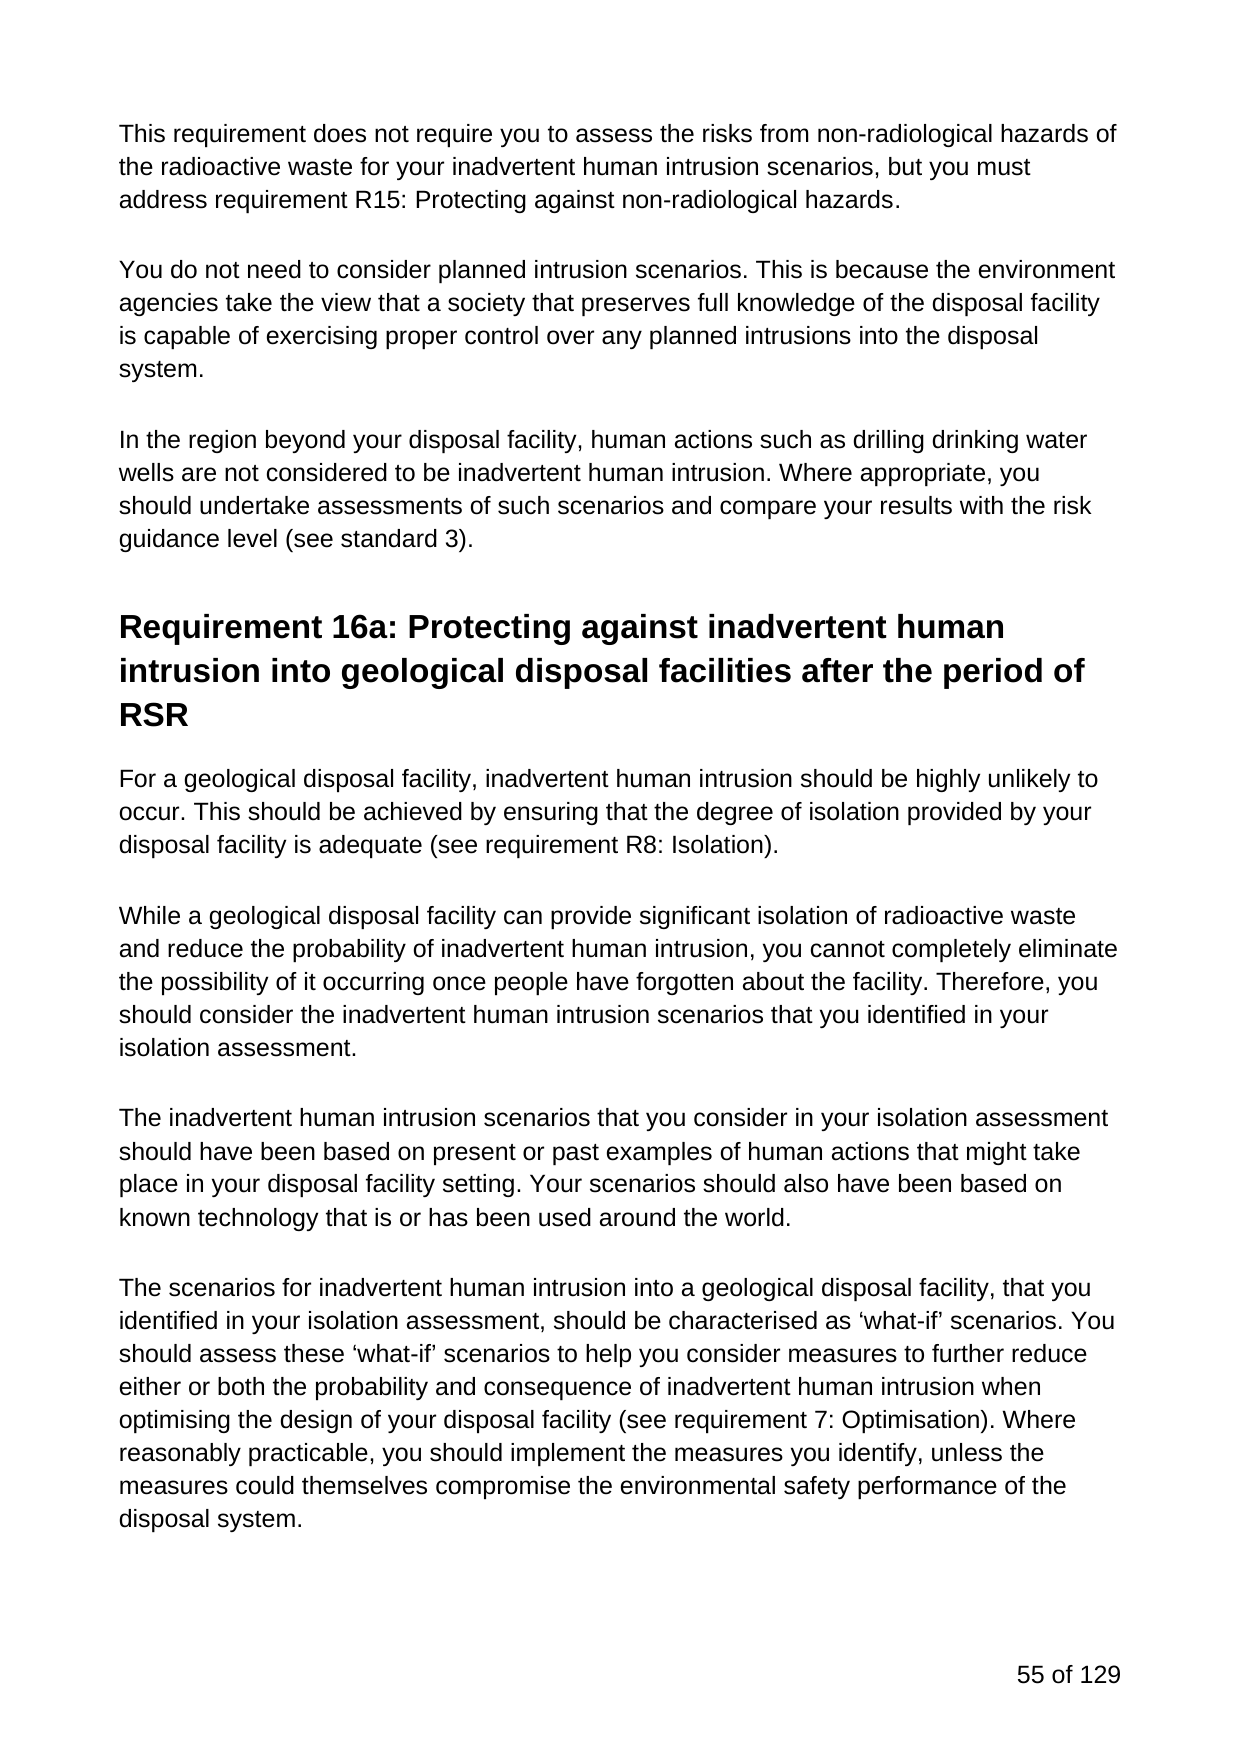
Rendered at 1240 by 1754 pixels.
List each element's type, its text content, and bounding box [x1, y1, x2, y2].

subtitle Requirement 16a: Protecting against inadvertent human intrusion into geological disposal facilities after the period of RSR [118, 607, 1121, 733]
text This requirement does not require you to assess the risks from non-radiological hazards of the radioactive waste for your inadvertent human intrusion scenarios, but you must address requirement R15: Protecting against non-radiological hazards. [118, 118, 1121, 213]
text You do not need to consider planned intrusion scenarios. This is because the environment agencies take the view that a society that preserves full knowledge of the disposal facility is capable of exercising proper control over any planned intrusions into the disposal system. [118, 255, 1121, 383]
text In the region beyond your disposal facility, human actions such as drilling drinking water wells are not considered to be inadvertent human intrusion. Where appropriate, you should undertake assessments of such scenarios and compare your results with the risk guidance level (see standard 3). [118, 425, 1121, 552]
text The inadvertent human intrusion scenarios that you consider in your isolation assessment should have been based on present or past examples of human actions that might take place in your disposal facility setting. Your scenarios should also have been based on known technology that is or has been used around the world. [118, 1103, 1121, 1231]
text For a geological disposal facility, inadvertent human intrusion should be highly unlikely to occur. This should be achieved by ensuring that the degree of isolation provided by your disposal facility is adequate (see requirement R8: Isolation). [118, 764, 1121, 859]
text The scenarios for inadvertent human intrusion into a geological disposal facility, that you identified in your isolation assessment, should be characterised as ‘what-if’ scenarios. You should assess these ‘what-if’ scenarios to help you consider measures to further reduce either or both the probability and consequence of inadvertent human intrusion when optimising the design of your disposal facility (see requirement 7: Optimisation). Where reasonably practicable, you should implement the measures you identify, unless the measures could themselves compromise the environmental safety performance of the disposal system. [118, 1273, 1121, 1533]
text While a geological disposal facility can provide significant isolation of radioactive waste and reduce the probability of inadvertent human intrusion, you cannot completely eliminate the possibility of it occurring once people have forgotten about the facility. Therefore, you should consider the inadvertent human intrusion scenarios that you identified in your isolation assessment. [118, 901, 1121, 1062]
